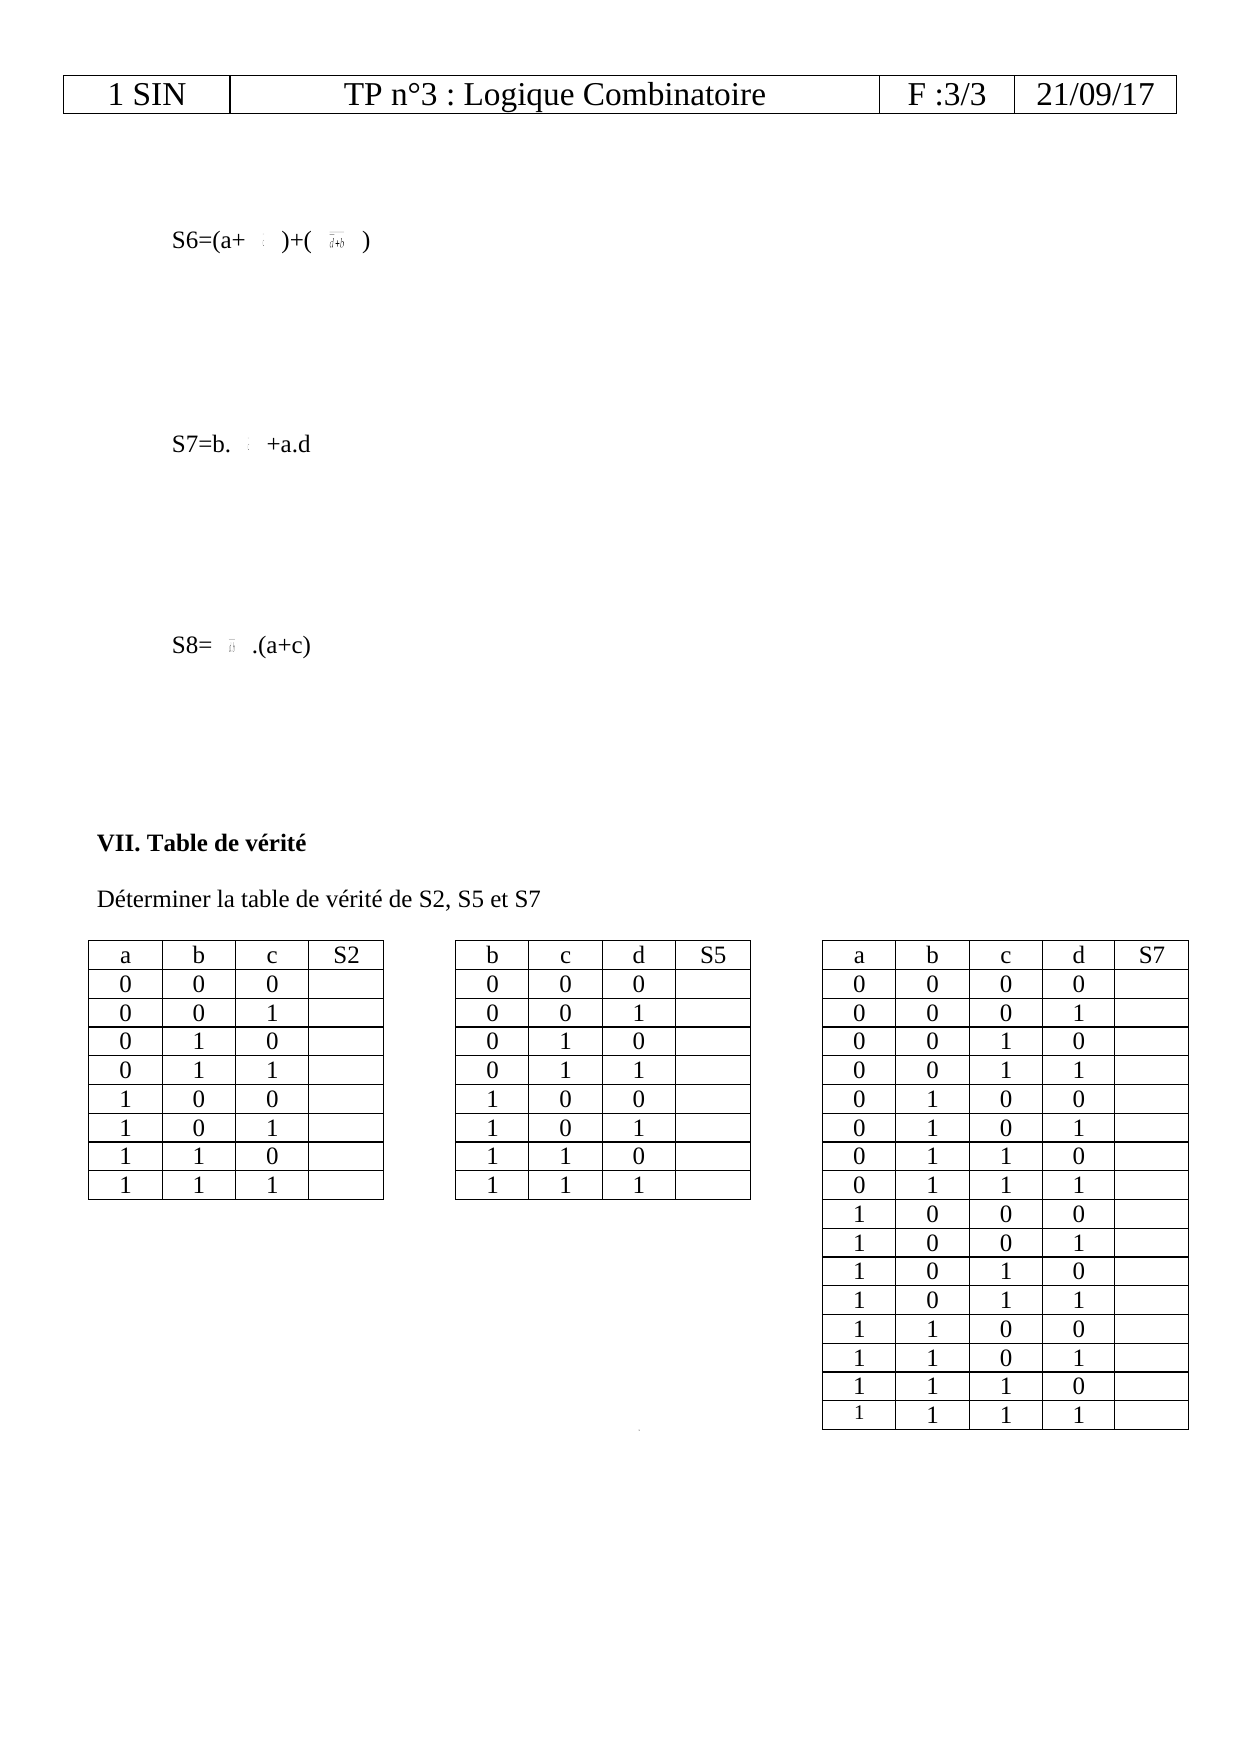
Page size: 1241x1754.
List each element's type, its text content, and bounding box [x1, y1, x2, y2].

table_cell [1115, 1373, 1188, 1400]
table_cell [309, 1171, 383, 1199]
table_cell 0 [603, 1028, 675, 1055]
table_cell [309, 999, 383, 1026]
table_cell 0 [970, 1344, 1042, 1371]
table_cell [89, 1285, 162, 1314]
table_cell [676, 1143, 750, 1170]
table_cell 1 [89, 1114, 162, 1141]
table_cell 0 [1043, 1373, 1114, 1400]
table_cell [309, 1343, 384, 1371]
table_header [751, 940, 822, 969]
table_cell 0 [89, 1056, 162, 1084]
table_cell [235, 1371, 308, 1400]
table_cell [384, 1055, 455, 1084]
table_cell 1 [1043, 1286, 1114, 1314]
table_header b [163, 941, 235, 969]
table_cell 1 [163, 1143, 235, 1170]
table_cell [162, 1400, 235, 1429]
table_cell 1 [529, 1028, 602, 1055]
table_cell [384, 1256, 456, 1285]
table_header S2 [309, 941, 383, 969]
table_cell [751, 1285, 822, 1314]
table_cell [162, 1371, 235, 1400]
table_cell [309, 970, 383, 998]
table_cell [309, 1114, 383, 1141]
table_cell 1 [970, 1401, 1042, 1429]
table_cell [235, 1285, 308, 1314]
table_cell [751, 1371, 822, 1400]
table_cell [89, 1200, 162, 1228]
table_header a [823, 941, 895, 969]
table_cell 0 [896, 1056, 969, 1084]
table_header a [89, 941, 162, 969]
table_cell 1 [896, 1171, 969, 1199]
table_cell 0 [896, 1286, 969, 1314]
table_cell 0 [236, 1143, 308, 1170]
table_cell 0 [970, 1085, 1042, 1113]
table_cell 1 [89, 1143, 162, 1170]
table_cell [529, 1256, 602, 1285]
table_cell [89, 1314, 162, 1343]
table_cell 1 [823, 1258, 895, 1285]
table_header d [1043, 941, 1114, 969]
table_cell [162, 1228, 235, 1256]
table_cell [529, 1285, 602, 1314]
table_cell 1 [603, 999, 675, 1026]
table_cell 1 [529, 1171, 602, 1199]
table_cell [675, 1256, 751, 1285]
table_cell [456, 1256, 529, 1285]
table_cell [602, 1200, 675, 1228]
table_cell 1 [236, 1056, 308, 1084]
table_cell [89, 1400, 162, 1429]
table_cell [675, 1200, 751, 1228]
table_cell 1 [163, 1028, 235, 1055]
table_cell [751, 1199, 822, 1228]
table_cell 1 [970, 1143, 1042, 1170]
table_cell [309, 1256, 384, 1285]
table_cell [235, 1314, 308, 1343]
table_cell [235, 1256, 308, 1285]
table_cell [675, 1314, 751, 1343]
table_cell 1 [896, 1085, 969, 1113]
table_cell 1 [456, 1114, 528, 1141]
table_cell [751, 1256, 822, 1285]
table_cell 1 [970, 1286, 1042, 1314]
table_cell 0 [1043, 1028, 1114, 1055]
table_cell [384, 1026, 455, 1055]
table_cell [309, 1400, 384, 1429]
table_cell 0 [529, 999, 602, 1026]
table_cell [751, 1084, 822, 1113]
table_cell [676, 1056, 750, 1084]
table_cell [235, 1200, 308, 1228]
table_cell [384, 1400, 456, 1429]
table_cell 0 [1043, 1143, 1114, 1170]
text S7=b.+a.d [172, 426, 1181, 461]
table_cell [1115, 1229, 1188, 1256]
table_cell [529, 1343, 602, 1371]
table_header S5 [676, 941, 750, 969]
table_cell [1115, 1171, 1188, 1199]
table_cell [1115, 1056, 1188, 1084]
table_cell 1 [896, 1373, 969, 1400]
text S8=.(a+c) [172, 628, 1181, 663]
table_cell 0 [1043, 970, 1114, 998]
table_cell [456, 1371, 529, 1400]
table_cell 0 [89, 970, 162, 998]
table_cell 1 [896, 1114, 969, 1141]
table_cell 0 [236, 1028, 308, 1055]
table_cell [1115, 1143, 1188, 1170]
table_cell 0 [163, 1085, 235, 1113]
table_cell [1115, 1315, 1188, 1343]
table_cell [384, 1371, 456, 1400]
table_cell [751, 1055, 822, 1084]
table_header [384, 940, 455, 969]
table_cell [751, 1400, 822, 1429]
table_cell 1 [823, 1229, 895, 1256]
table_cell [602, 1314, 675, 1343]
table_cell 1 [1043, 1114, 1114, 1141]
table_cell 0 [823, 1143, 895, 1170]
table_cell 1 [529, 1056, 602, 1084]
table_cell [751, 1228, 822, 1256]
table_cell [676, 999, 750, 1026]
table_cell [384, 1343, 456, 1371]
table_cell 1 [1043, 1401, 1114, 1429]
table_cell 0 [456, 970, 528, 998]
table_header c [529, 941, 602, 969]
table_cell 0 [89, 1028, 162, 1055]
table_cell [751, 1170, 822, 1199]
table_cell [751, 1141, 822, 1170]
table_cell [676, 1085, 750, 1113]
table_cell [384, 1113, 455, 1141]
table_cell 0 [163, 970, 235, 998]
table_cell 1 [1043, 1344, 1114, 1371]
table_cell 1 [163, 1056, 235, 1084]
table_cell [675, 1371, 751, 1400]
table_cell [751, 969, 822, 998]
table_cell [309, 1056, 383, 1084]
table_cell 0 [1043, 1200, 1114, 1228]
table_cell 0 [163, 999, 235, 1026]
table_cell 0 [896, 999, 969, 1026]
table_cell [162, 1314, 235, 1343]
table_cell [1115, 1114, 1188, 1141]
table_cell 0 [896, 970, 969, 998]
table_cell [89, 1343, 162, 1371]
table_cell [309, 1228, 384, 1256]
table_cell [384, 1141, 455, 1170]
table_cell [384, 1199, 456, 1228]
table_cell [1115, 1085, 1188, 1113]
table_cell 1 [236, 999, 308, 1026]
table_cell [676, 1028, 750, 1055]
table_cell 0 [823, 1056, 895, 1084]
table_cell [309, 1143, 383, 1170]
table_cell 0 [823, 999, 895, 1026]
table_header d [603, 941, 675, 969]
table_cell 0 [970, 970, 1042, 998]
table_cell 0 [896, 1028, 969, 1055]
table_cell [602, 1400, 675, 1429]
table_cell 1 [896, 1143, 969, 1170]
table_cell [1115, 970, 1188, 998]
table_cell 0 [236, 1085, 308, 1113]
table_cell [1115, 1028, 1188, 1055]
table_cell [751, 998, 822, 1026]
table_cell 1 [236, 1114, 308, 1141]
table_cell 1 [1043, 1229, 1114, 1256]
table_header c [236, 941, 308, 969]
table_cell 0 [970, 1200, 1042, 1228]
table_cell 0 [603, 970, 675, 998]
table_cell [309, 1028, 383, 1055]
table_cell 1 [603, 1114, 675, 1141]
table_cell [384, 1170, 455, 1199]
table_cell [309, 1371, 384, 1400]
table_cell 0 [456, 999, 528, 1026]
table_cell 1 [1043, 1056, 1114, 1084]
table_cell 1 [823, 1315, 895, 1343]
table_cell 0 [529, 1085, 602, 1113]
table_cell [384, 1285, 456, 1314]
table_cell 1 [603, 1171, 675, 1199]
table_cell [675, 1343, 751, 1371]
table_cell [456, 1343, 529, 1371]
table_cell [384, 1084, 455, 1113]
table_cell 1 [896, 1344, 969, 1371]
table_cell 0 [1043, 1085, 1114, 1113]
table_cell [384, 998, 455, 1026]
subtitle VII. Table de vérité [97, 829, 1181, 857]
table_cell 0 [823, 1171, 895, 1199]
table_cell [602, 1285, 675, 1314]
table_cell 1 [970, 1028, 1042, 1055]
table_header c [970, 941, 1042, 969]
table_header b [456, 941, 528, 969]
table_cell 0 [823, 1028, 895, 1055]
table_header S7 [1115, 941, 1188, 969]
text Déterminer la table de vérité de S2, S5 et S7 [97, 885, 1181, 912]
table_cell [309, 1285, 384, 1314]
table_cell [1115, 1401, 1188, 1429]
table_cell 0 [529, 1114, 602, 1141]
table_cell 1 [236, 1171, 308, 1199]
table_cell 1 [89, 1085, 162, 1113]
table_cell 1 [896, 1315, 969, 1343]
table_cell [529, 1228, 602, 1256]
table_cell 0 [456, 1028, 528, 1055]
table_cell [235, 1343, 308, 1371]
table_cell 1 [823, 1373, 895, 1400]
table_cell [675, 1228, 751, 1256]
table_cell 0 [89, 999, 162, 1026]
table_cell [89, 1256, 162, 1285]
table_cell [675, 1285, 751, 1314]
table_cell 0 [529, 970, 602, 998]
table_cell 0 [823, 1114, 895, 1141]
table_cell [529, 1200, 602, 1228]
table_cell 0 [970, 1229, 1042, 1256]
table_cell [162, 1285, 235, 1314]
table_cell 0 [456, 1056, 528, 1084]
table_cell [309, 1200, 384, 1228]
table_cell 1 [896, 1401, 969, 1429]
table_cell 0 [603, 1143, 675, 1170]
table_cell 1 [823, 1344, 895, 1371]
table_cell [1115, 1286, 1188, 1314]
table_cell [456, 1285, 529, 1314]
table_cell [1115, 1200, 1188, 1228]
table_cell 1 [89, 1171, 162, 1199]
table_cell [602, 1371, 675, 1400]
table_cell [1115, 1258, 1188, 1285]
table_cell [529, 1314, 602, 1343]
table_cell [235, 1400, 308, 1429]
table_cell [456, 1400, 529, 1429]
table_header b [896, 941, 969, 969]
table_cell 1 [823, 1401, 895, 1429]
table_cell 1 [603, 1056, 675, 1084]
table_cell 0 [896, 1200, 969, 1228]
table_cell [384, 1228, 456, 1256]
table_cell 1 [823, 1286, 895, 1314]
table_cell 1 [456, 1143, 528, 1170]
table_cell [1115, 1344, 1188, 1371]
table_cell 1 [163, 1171, 235, 1199]
table_cell 0 [896, 1229, 969, 1256]
table_cell 0 [823, 1085, 895, 1113]
table_cell [162, 1256, 235, 1285]
table_cell [529, 1400, 602, 1429]
table_cell [309, 1085, 383, 1113]
table_cell [384, 969, 455, 998]
table_cell [751, 1026, 822, 1055]
table_cell 1 [970, 1056, 1042, 1084]
table_cell 0 [823, 970, 895, 998]
table_cell [676, 1171, 750, 1199]
table_cell 1 [529, 1143, 602, 1170]
table_cell [675, 1400, 751, 1429]
table_cell 1 [456, 1085, 528, 1113]
table_cell [309, 1314, 384, 1343]
table_cell 1 [823, 1200, 895, 1228]
table_cell [384, 1314, 456, 1343]
table_cell [162, 1200, 235, 1228]
table_cell 1 [970, 1258, 1042, 1285]
table_cell 0 [896, 1258, 969, 1285]
table_cell [89, 1228, 162, 1256]
table_cell 1 [456, 1171, 528, 1199]
table_cell 0 [1043, 1315, 1114, 1343]
table_cell [235, 1228, 308, 1256]
table_cell [602, 1256, 675, 1285]
text S6=(a+)+() [172, 220, 1181, 260]
table_cell [602, 1228, 675, 1256]
table_cell 1 [1043, 1171, 1114, 1199]
table_cell [751, 1343, 822, 1371]
table_cell 0 [970, 999, 1042, 1026]
table_cell [162, 1343, 235, 1371]
table_cell [676, 970, 750, 998]
table_cell 0 [163, 1114, 235, 1141]
table_cell [529, 1371, 602, 1400]
table_cell [89, 1371, 162, 1400]
table_cell 0 [970, 1315, 1042, 1343]
table_cell 0 [1043, 1258, 1114, 1285]
table_cell 1 [970, 1171, 1042, 1199]
table_cell [456, 1228, 529, 1256]
table_cell [456, 1314, 529, 1343]
table_cell [676, 1114, 750, 1141]
table_cell 1 [970, 1373, 1042, 1400]
table_cell [751, 1314, 822, 1343]
table_cell 0 [603, 1085, 675, 1113]
table_cell [456, 1200, 529, 1228]
table_cell 0 [236, 970, 308, 998]
table_cell [602, 1343, 675, 1371]
table_cell 1 [1043, 999, 1114, 1026]
table_cell [751, 1113, 822, 1141]
table_cell [1115, 999, 1188, 1026]
table_cell 0 [970, 1114, 1042, 1141]
